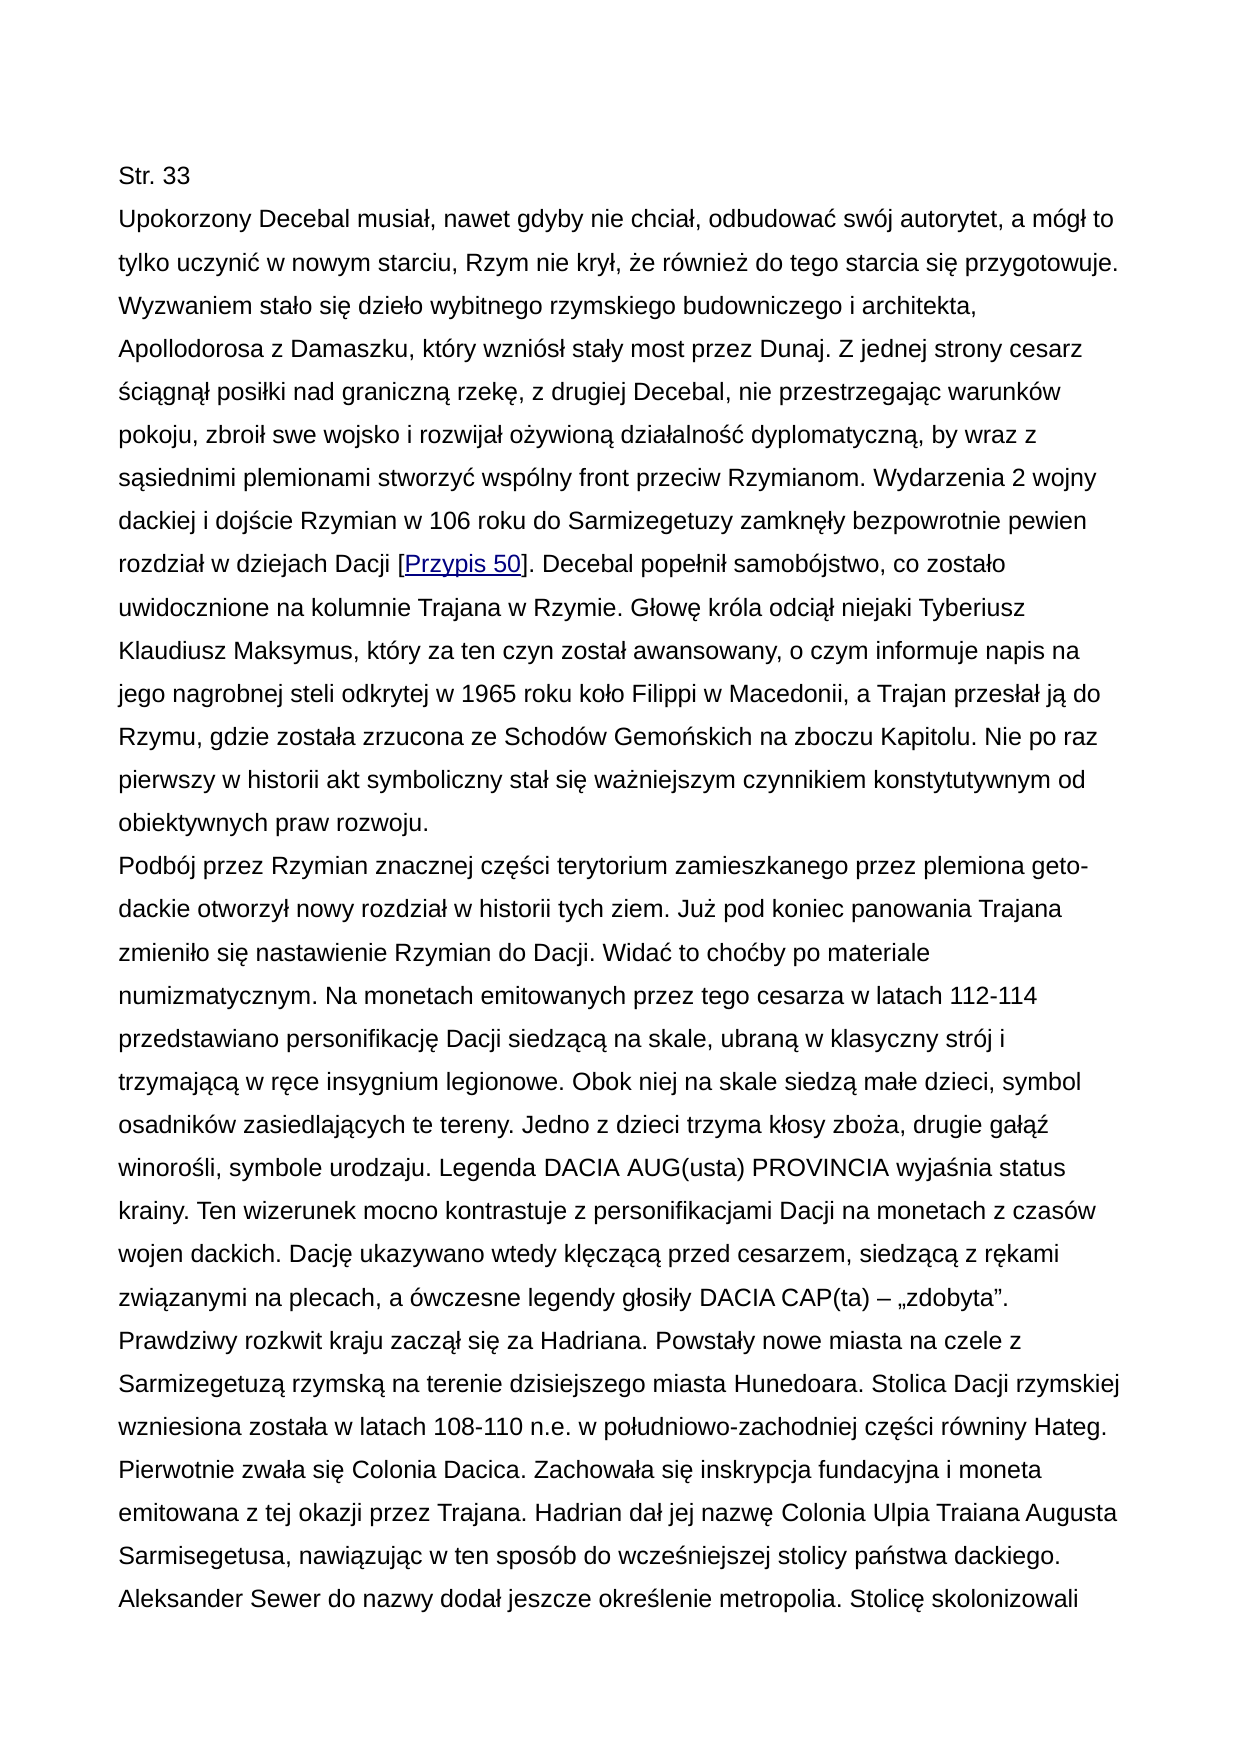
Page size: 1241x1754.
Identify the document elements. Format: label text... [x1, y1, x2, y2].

text Podbój przez Rzymian znacznej części terytorium zamieszkanego przez plemiona geto-dackie otworzył nowy rozdział w historii tych ziem. Już pod koniec panowania Trajana zmieniło się nastawienie Rzymian do Dacji. Widać to choćby po materiale numizmatycznym. Na monetach emitowanych przez tego cesarza w latach 112-114 przedstawiano personifikację Dacji siedzącą na skale, ubraną w klasyczny strój i trzymającą w ręce insygnium legionowe. Obok niej na skale siedzą małe dzieci, symbol osadników zasiedlających te tereny. Jedno z dzieci trzyma kłosy zboża, drugie gałąź winorośli, symbole urodzaju. Legenda DACIA AUG(usta) PROVINCIA wyjaśnia status krainy. Ten wizerunek mocno kontrastuje z personifikacjami Dacji na monetach z czasów wojen dackich. Dację ukazywano wtedy klęczącą przed cesarzem, siedzącą z rękami związanymi na plecach, a ówczesne legendy głosiły DACIA CAP(ta) – „zdobyta”. Prawdziwy rozkwit kraju zaczął się za Hadriana. Powstały nowe miasta na czele z Sarmizegetuzą rzymską na terenie dzisiejszego miasta Hunedoara. Stolica Dacji rzymskiej wzniesiona została w latach 108-110 n.e. w południowo-zachodniej części równiny Hateg. Pierwotnie zwała się Colonia Dacica. Zachowała się inskrypcja fundacyjna i moneta emitowana z tej okazji przez Trajana. Hadrian dał jej nazwę Colonia Ulpia Traiana Augusta Sarmisegetusa, nawiązując w ten sposób do wcześniejszej stolicy państwa dackiego. Aleksander Sewer do nazwy dodał jeszcze określenie metropolia. Stolicę skolonizowali [118, 851, 1122, 1613]
text Str. 33 [118, 161, 1122, 190]
text Upokorzony Decebal musiał, nawet gdyby nie chciał, odbudować swój autorytet, a mógł to tylko uczynić w nowym starciu, Rzym nie krył, że również do tego starcia się przygotowuje. Wyzwaniem stało się dzieło wybitnego rzymskiego budowniczego i architekta, Apollodorosa z Damaszku, który wzniósł stały most przez Dunaj. Z jednej strony cesarz ściągnął posiłki nad graniczną rzekę, z drugiej Decebal, nie przestrzegając warunków pokoju, zbroił swe wojsko i rozwijał ożywioną działalność dyplomatyczną, by wraz z sąsiednimi plemionami stworzyć wspólny front przeciw Rzymianom. Wydarzenia 2 wojny dackiej i dojście Rzymian w 106 roku do Sarmizegetuzy zamknęły bezpowrotnie pewien rozdział w dziejach Dacji [Przypis 50]. Decebal popełnił samobójstwo, co zostało uwidocznione na kolumnie Trajana w Rzymie. Głowę króla odciął niejaki Tyberiusz Klaudiusz Maksymus, który za ten czyn został awansowany, o czym informuje napis na jego nagrobnej steli odkrytej w 1965 roku koło Filippi w Macedonii, a Trajan przesłał ją do Rzymu, gdzie została zrzucona ze Schodów Gemońskich na zboczu Kapitolu. Nie po raz pierwszy w historii akt symboliczny stał się ważniejszym czynnikiem konstytutywnym od obiektywnych praw rozwoju. [118, 204, 1122, 837]
